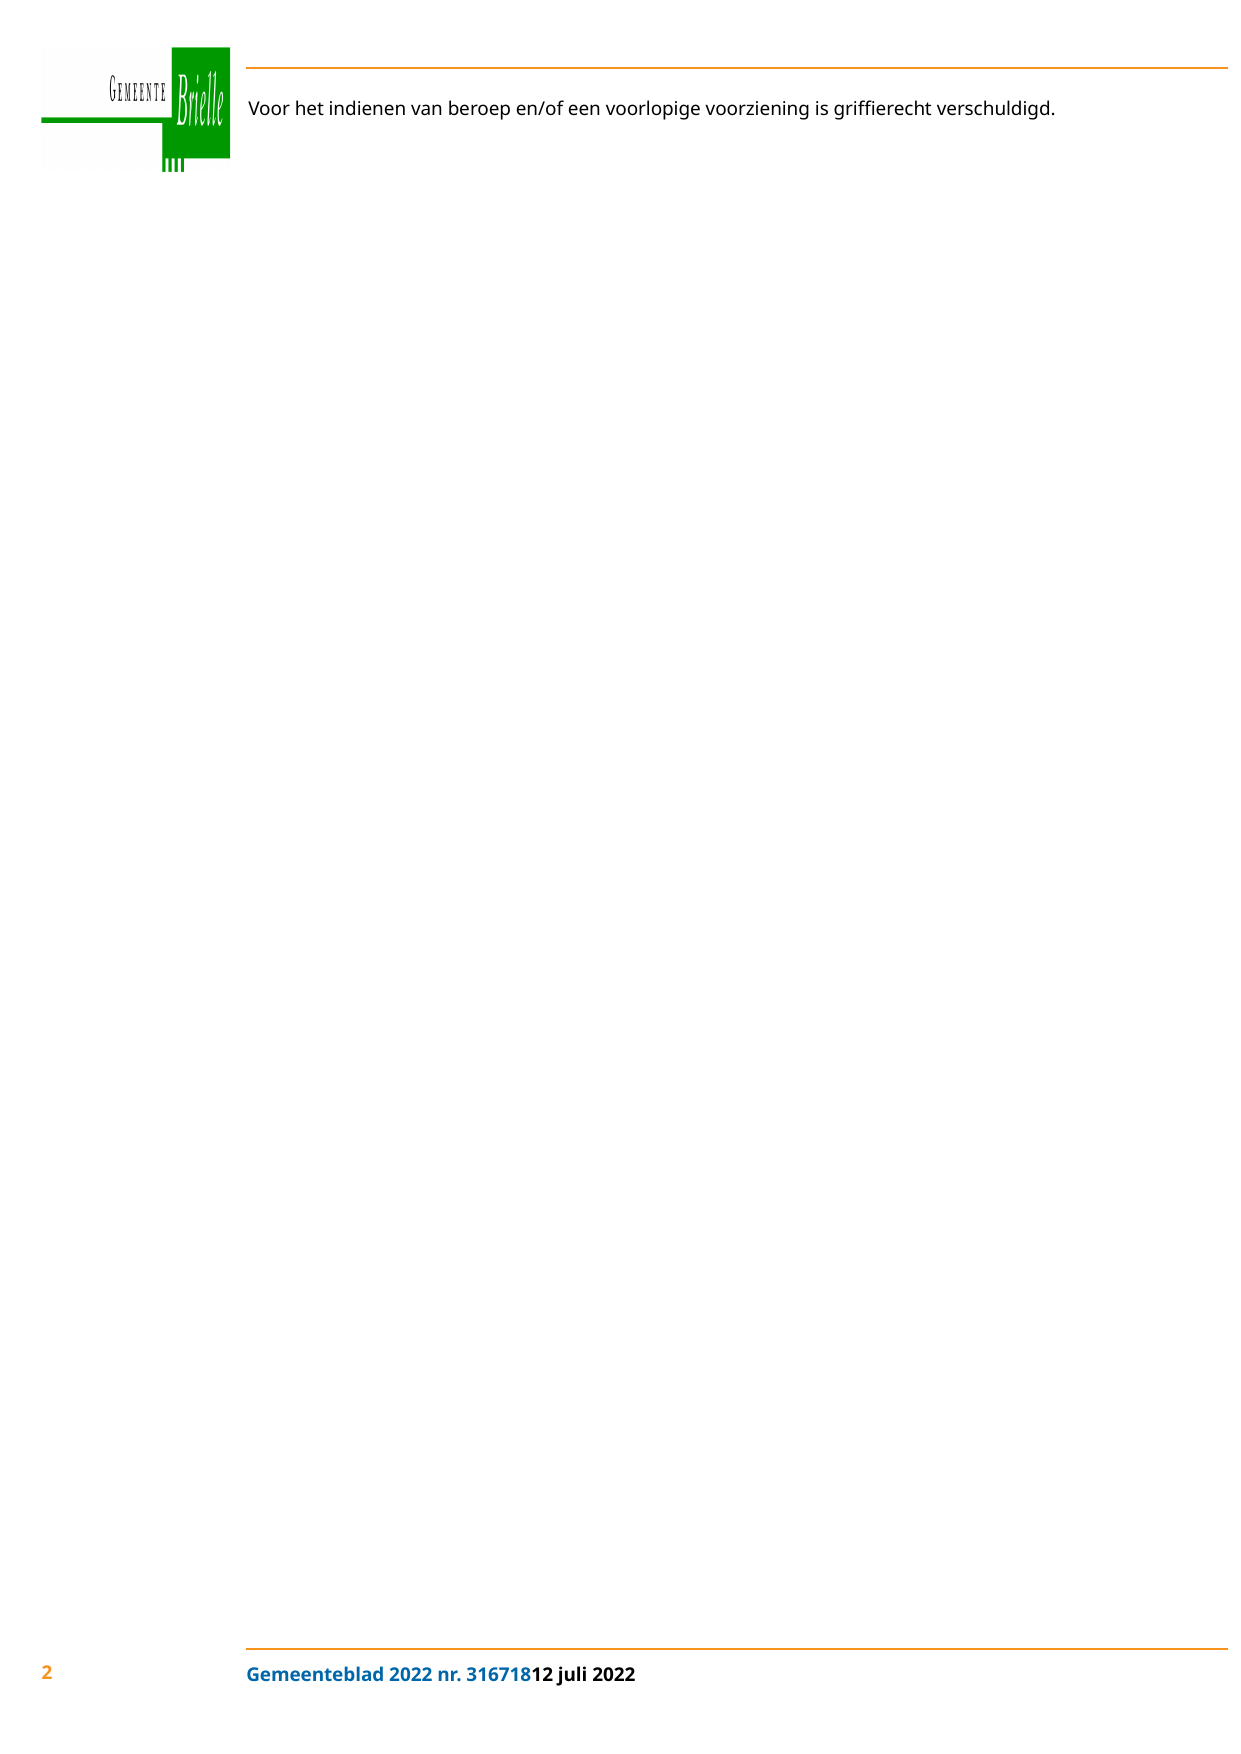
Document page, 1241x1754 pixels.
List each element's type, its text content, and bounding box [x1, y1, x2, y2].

picture [41, 47, 231, 172]
text Voor het indienen van beroep en/of een voorlopige voorziening is griffierecht verschuldigd. [248, 95, 1152, 121]
